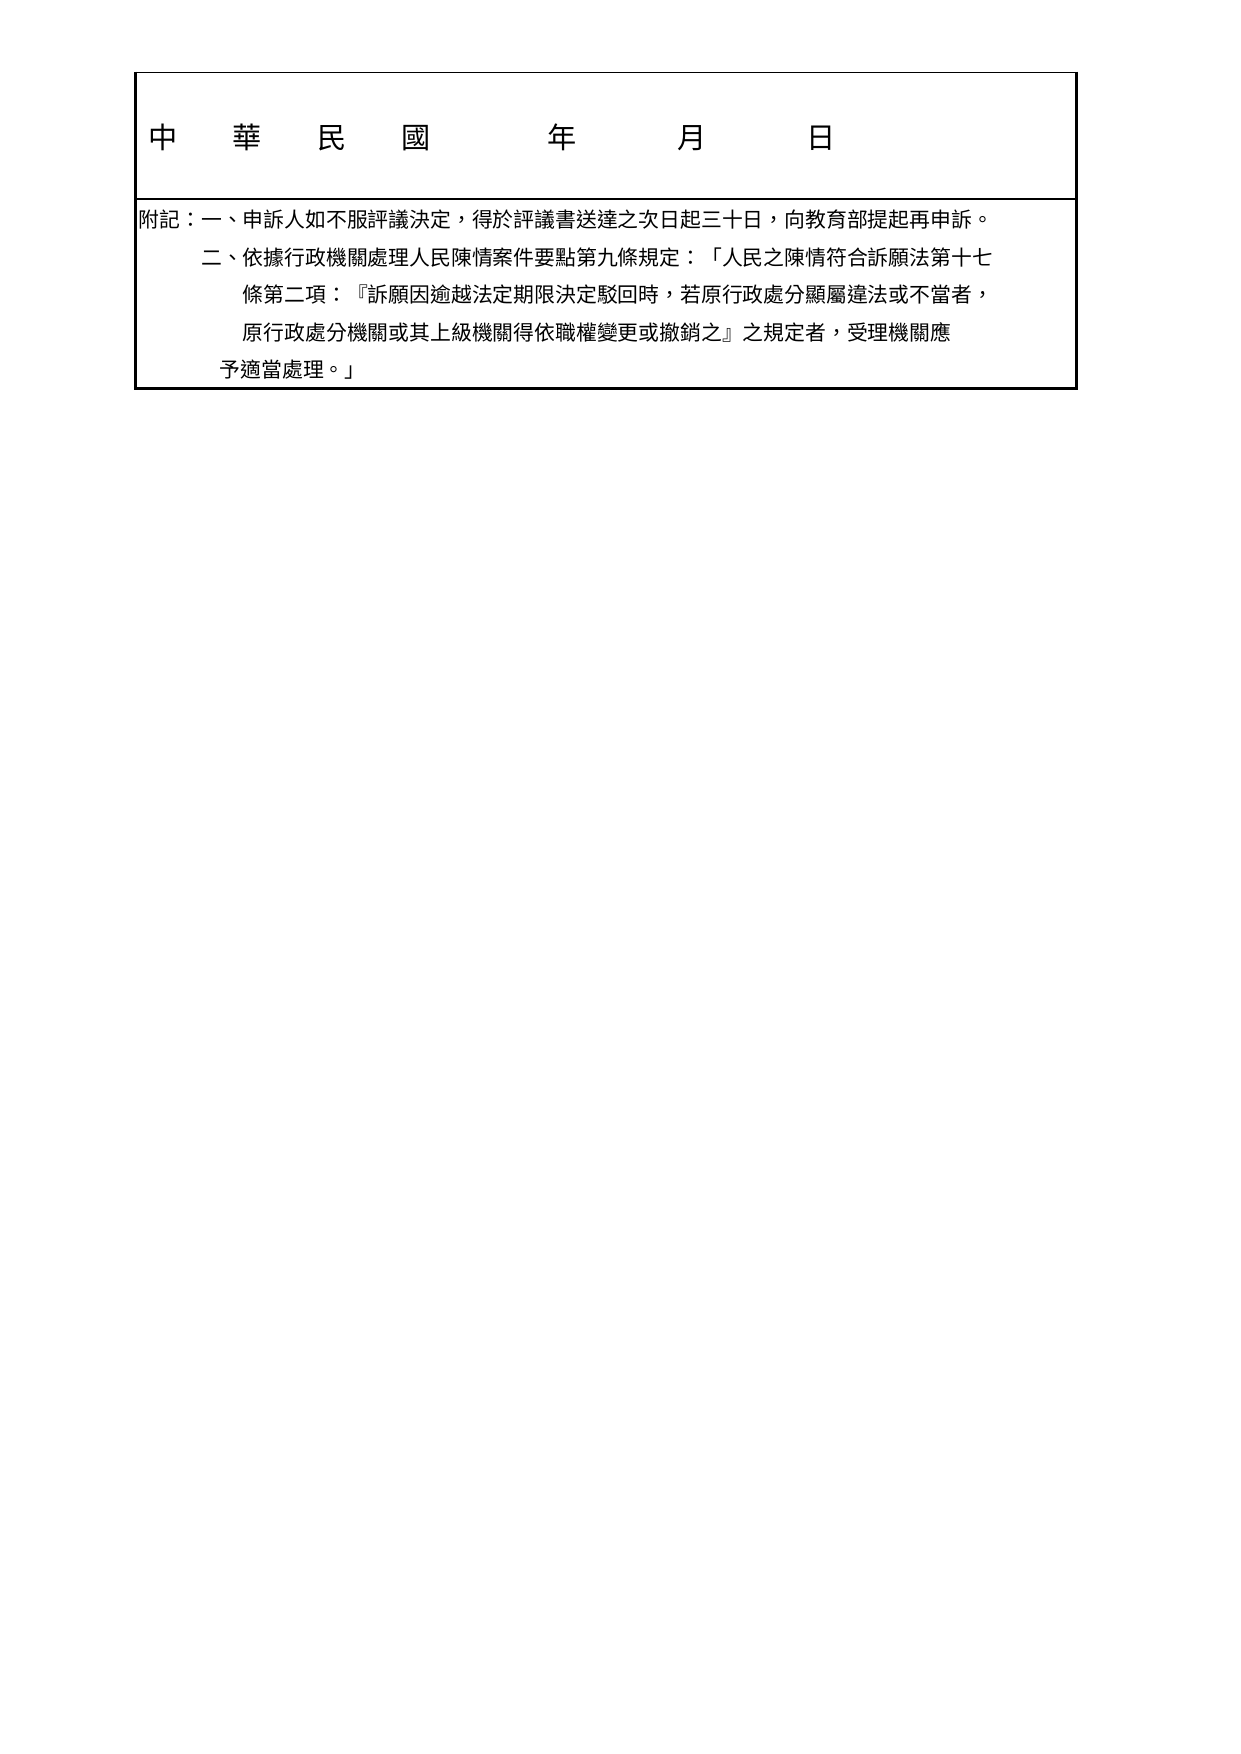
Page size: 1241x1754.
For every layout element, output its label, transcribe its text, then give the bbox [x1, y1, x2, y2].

table_cell 中 華 民 國 年 月 日 [137, 73, 1075, 198]
table_cell 附記：一、申訴人如不服評議決定，得於評議書送達之次日起三十日，向教育部提起再申訴。 二、依據行政機關處理人民陳情案件要點第九條規定：「人民之陳情符合訴願法第十七 條第二項：『訴願因逾越法定期限決定駁回時，若原行政處分顯屬違法或不當者， 原行政處分機關或其上級機關得依職權變更或撤銷之』之規定者，受理機關應 予適當處理。」 [137, 200, 1075, 387]
